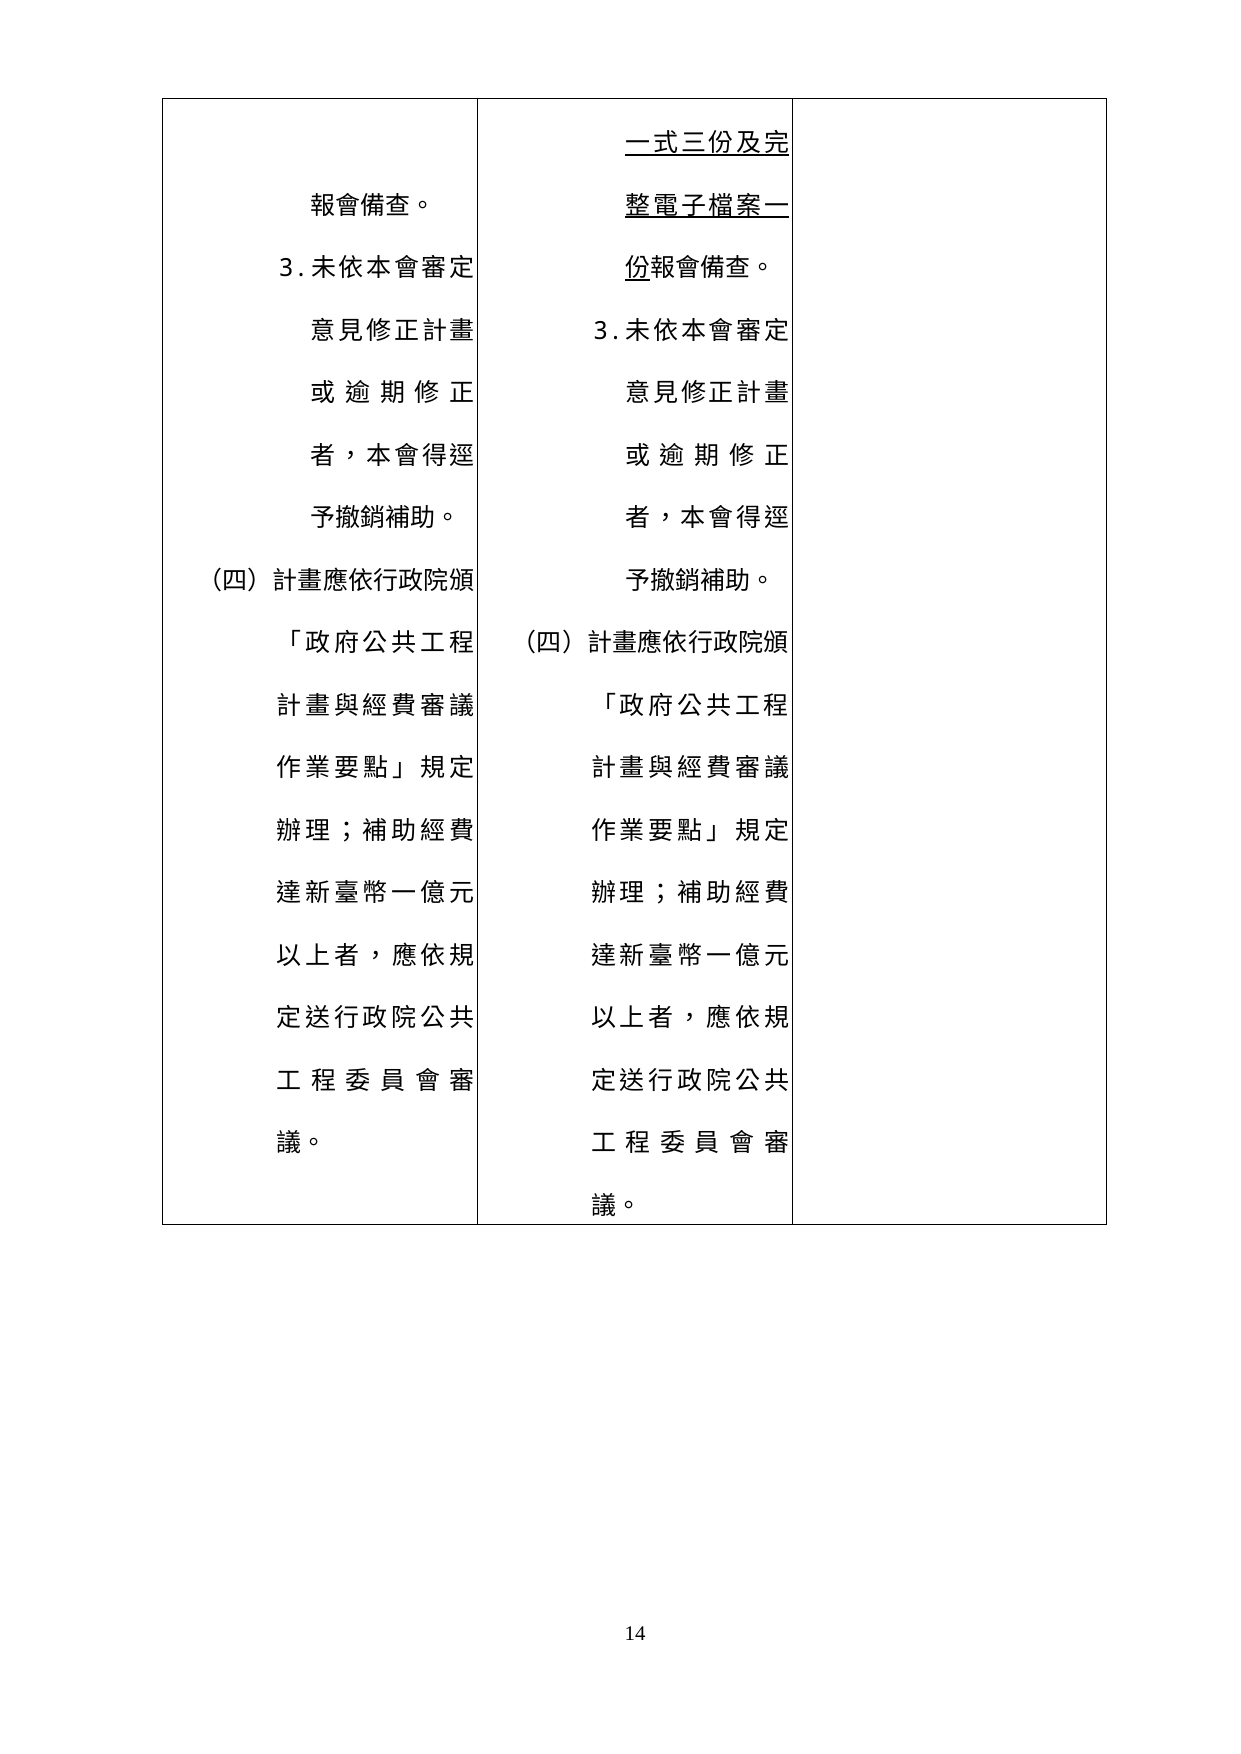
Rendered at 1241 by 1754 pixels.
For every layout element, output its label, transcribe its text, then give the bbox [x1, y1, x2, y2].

table_cell [793, 99, 1106, 1224]
table_cell 一式三份及完整電子檔案一份報會備查。 3.未依本會審定意見修正計畫或逾期修正者，本會得逕予撤銷補助。 （四）計畫應依行政院頒「政府公共工程計畫與經費審議作業要點」規定辦理；補助經費達新臺幣一億元以上者，應依規定送行政院公共工程委員會審議。 [478, 99, 792, 1224]
table_cell 報會備查。 3.未依本會審定意見修正計畫或逾期修正者，本會得逕予撤銷補助。 （四）計畫應依行政院頒「政府公共工程計畫與經費審議作業要點」規定辦理；補助經費達新臺幣一億元以上者，應依規定送行政院公共工程委員會審議。 [163, 99, 477, 1224]
